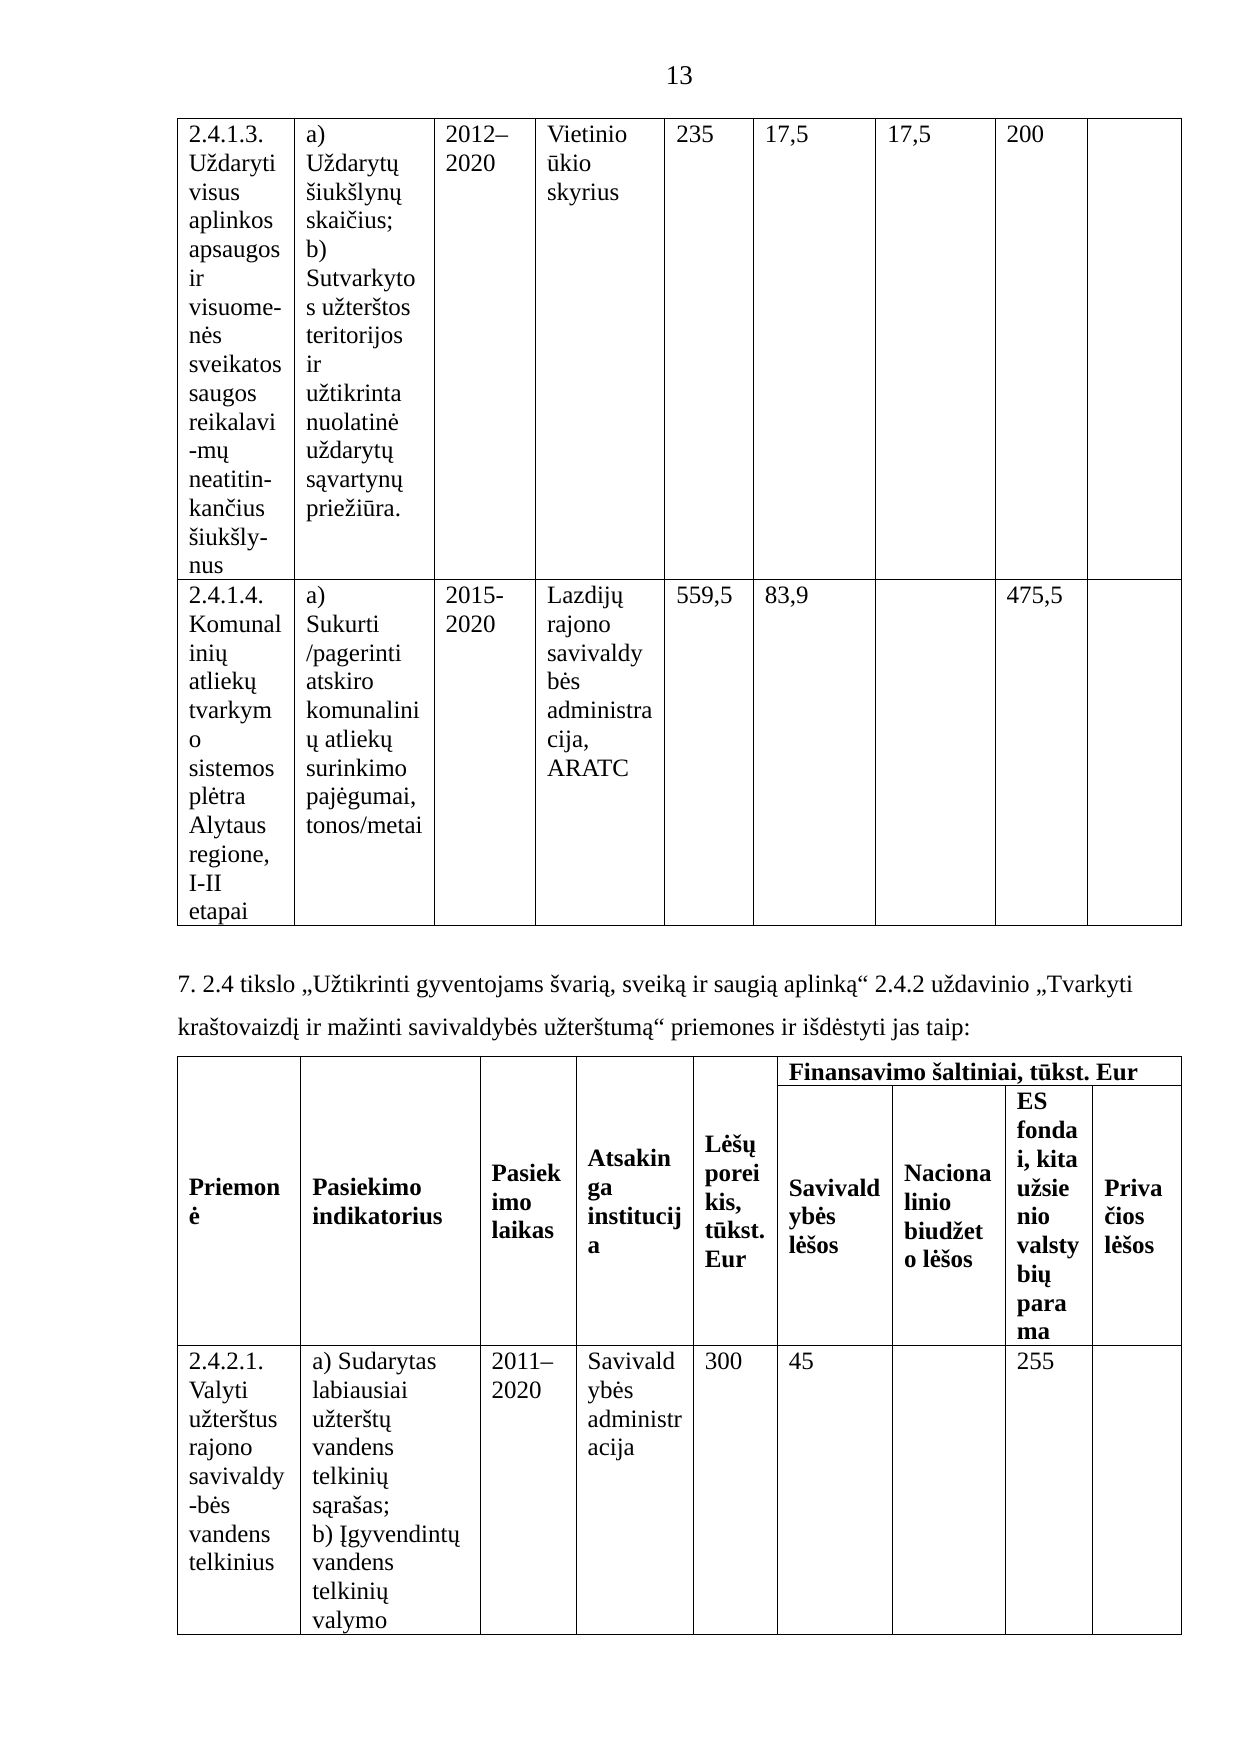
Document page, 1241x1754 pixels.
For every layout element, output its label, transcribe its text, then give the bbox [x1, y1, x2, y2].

table_cell Savivaldybės administracija [577, 1346, 693, 1634]
table_cell Lazdijų rajono savivaldybės administracija, ARATC [536, 580, 664, 925]
table_cell [1093, 1346, 1181, 1634]
table_cell 2011–2020 [481, 1346, 576, 1634]
table_cell 17,5 [754, 119, 875, 579]
table_header Atsakinga institucija [577, 1057, 693, 1345]
table_cell ES fondai, kita užsienio valstybių parama [1006, 1086, 1092, 1345]
table_header Priemonė [178, 1057, 300, 1345]
table_cell a) Uždarytų šiukšlynų skaičius; b) Sutvarkytos užterštos teritorijos ir užtikrinta nuolatinė uždarytų sąvartynų priežiūra. [295, 119, 434, 579]
table_cell [893, 1346, 1005, 1634]
table_cell 45 [778, 1346, 892, 1634]
table_cell 559,5 [665, 580, 753, 925]
table_cell 475,5 [996, 580, 1087, 925]
table_cell Savivaldybės lėšos [778, 1086, 892, 1345]
table_cell 83,9 [754, 580, 875, 925]
table_cell 200 [996, 119, 1087, 579]
table_cell Vietinio ūkio skyrius [536, 119, 664, 579]
table_cell 255 [1006, 1346, 1092, 1634]
table_cell Nacionalinio biudžeto lėšos [893, 1086, 1005, 1345]
text 7. 2.4 tikslo „Užtikrinti gyventojams švarią, sveiką ir saugią aplinką“ 2.4.2 uždavinio „Tvarkyti kraštovaizdį ir mažinti savivaldybės užterštumą“ priemones ir išdėstyti jas taip: [177, 969, 1181, 1041]
table_header Pasiekimo laikas [481, 1057, 576, 1345]
table_cell Privačios lėšos [1093, 1086, 1181, 1345]
table_cell a) Sukurti /pagerinti atskiro komunalinių atliekų surinkimo pajėgumai, tonos/metai [295, 580, 434, 925]
table_header Finansavimo šaltiniai, tūkst. Eur [778, 1057, 1181, 1085]
table_cell 300 [694, 1346, 777, 1634]
table_cell 235 [665, 119, 753, 579]
table_cell 2012–2020 [435, 119, 535, 579]
table_cell 2.4.1.3. Uždaryti visus aplinkos apsaugos ir visuome-nės sveikatos saugos reikalavi-mų neatitin-kančius šiukšly-nus [178, 119, 294, 579]
table_cell 2.4.2.1. Valyti užterštus rajono savivaldy-bės vandens telkinius [178, 1346, 300, 1634]
table_cell [1088, 580, 1181, 925]
table_header Pasiekimo indikatorius [301, 1057, 480, 1345]
table_cell a) Sudarytas labiausiai užterštų vandens telkinių sąrašas; b) Įgyvendintų vandens telkinių valymo [301, 1346, 480, 1634]
table_header Lėšų poreikis, tūkst. Eur [694, 1057, 777, 1345]
table_cell [876, 580, 995, 925]
table_cell [1088, 119, 1181, 579]
table_cell 17,5 [876, 119, 995, 579]
table_cell 2015-2020 [435, 580, 535, 925]
table_cell 2.4.1.4. Komunalinių atliekų tvarkymo sistemos plėtra Alytaus regione, I-II etapai [178, 580, 294, 925]
